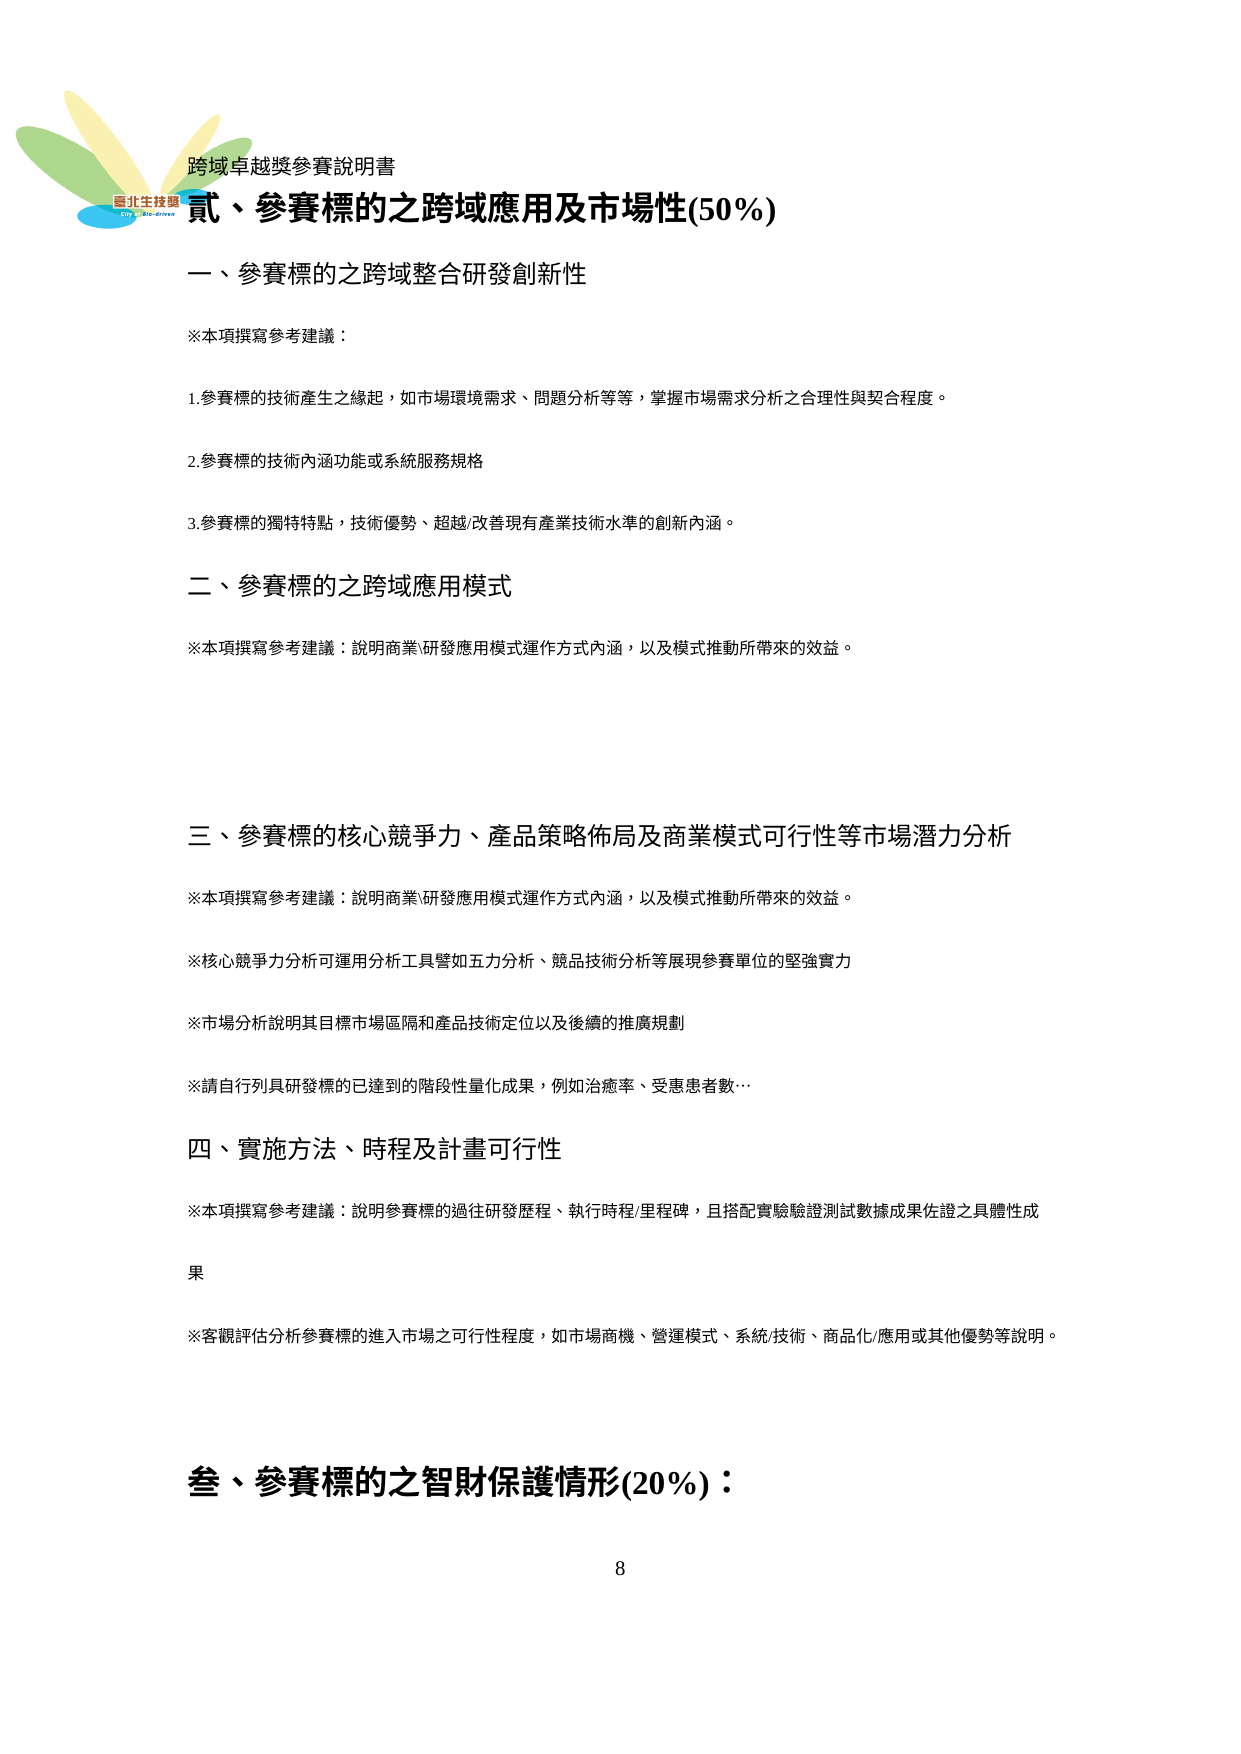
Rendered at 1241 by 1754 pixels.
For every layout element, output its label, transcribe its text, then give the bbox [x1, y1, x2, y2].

text ※請自行列具研發標的已達到的階段性量化成果，例如治癒率、受惠患者數… [187, 1043, 1053, 1106]
text ※本項撰寫參考建議：說明商業\研發應用模式運作方式內涵，以及模式推動所帶來的效益。 [187, 856, 1053, 918]
text 貳、參賽標的之跨域應用及市場性(50%) [266, 181, 1053, 231]
text ※本項撰寫參考建議： [187, 293, 1053, 356]
text 1.參賽標的技術產生之緣起，如市場環境需求、問題分析等等，掌握市場需求分析之合理性與契合程度。 [187, 356, 1053, 418]
text 2.參賽標的技術內涵功能或系統服務規格 [187, 418, 1053, 481]
text ※核心競爭力分析可運用分析工具譬如五力分析、競品技術分析等展現參賽單位的堅強實力 [187, 918, 1053, 981]
text 三、參賽標的核心競爭力、產品策略佈局及商業模式可行性等市場潛力分析 [187, 793, 1053, 856]
text 一、參賽標的之跨域整合研發創新性 [187, 231, 1053, 293]
text 四、實施方法、時程及計畫可行性 ※本項撰寫參考建議：說明參賽標的過往研發歷程、執行時程/里程碑，且搭配實驗驗證測試數據成果佐證之具體性成果 [187, 1106, 1053, 1293]
text 叁、參賽標的之智財保護情形(20%)： [187, 1456, 1053, 1504]
text ※本項撰寫參考建議：說明商業\研發應用模式運作方式內涵，以及模式推動所帶來的效益。 [187, 606, 1053, 668]
text 二、參賽標的之跨域應用模式 [187, 543, 1053, 606]
text ※市場分析說明其目標市場區隔和產品技術定位以及後續的推廣規劃 [187, 981, 1053, 1043]
text 3.參賽標的獨特特點，技術優勢、超越/改善現有產業技術水準的創新內涵。 [187, 481, 1053, 543]
text ※客觀評估分析參賽標的進入市場之可行性程度，如市場商機、營運模式、系統/技術、商品化/應用或其他優勢等說明。 [187, 1293, 1053, 1356]
